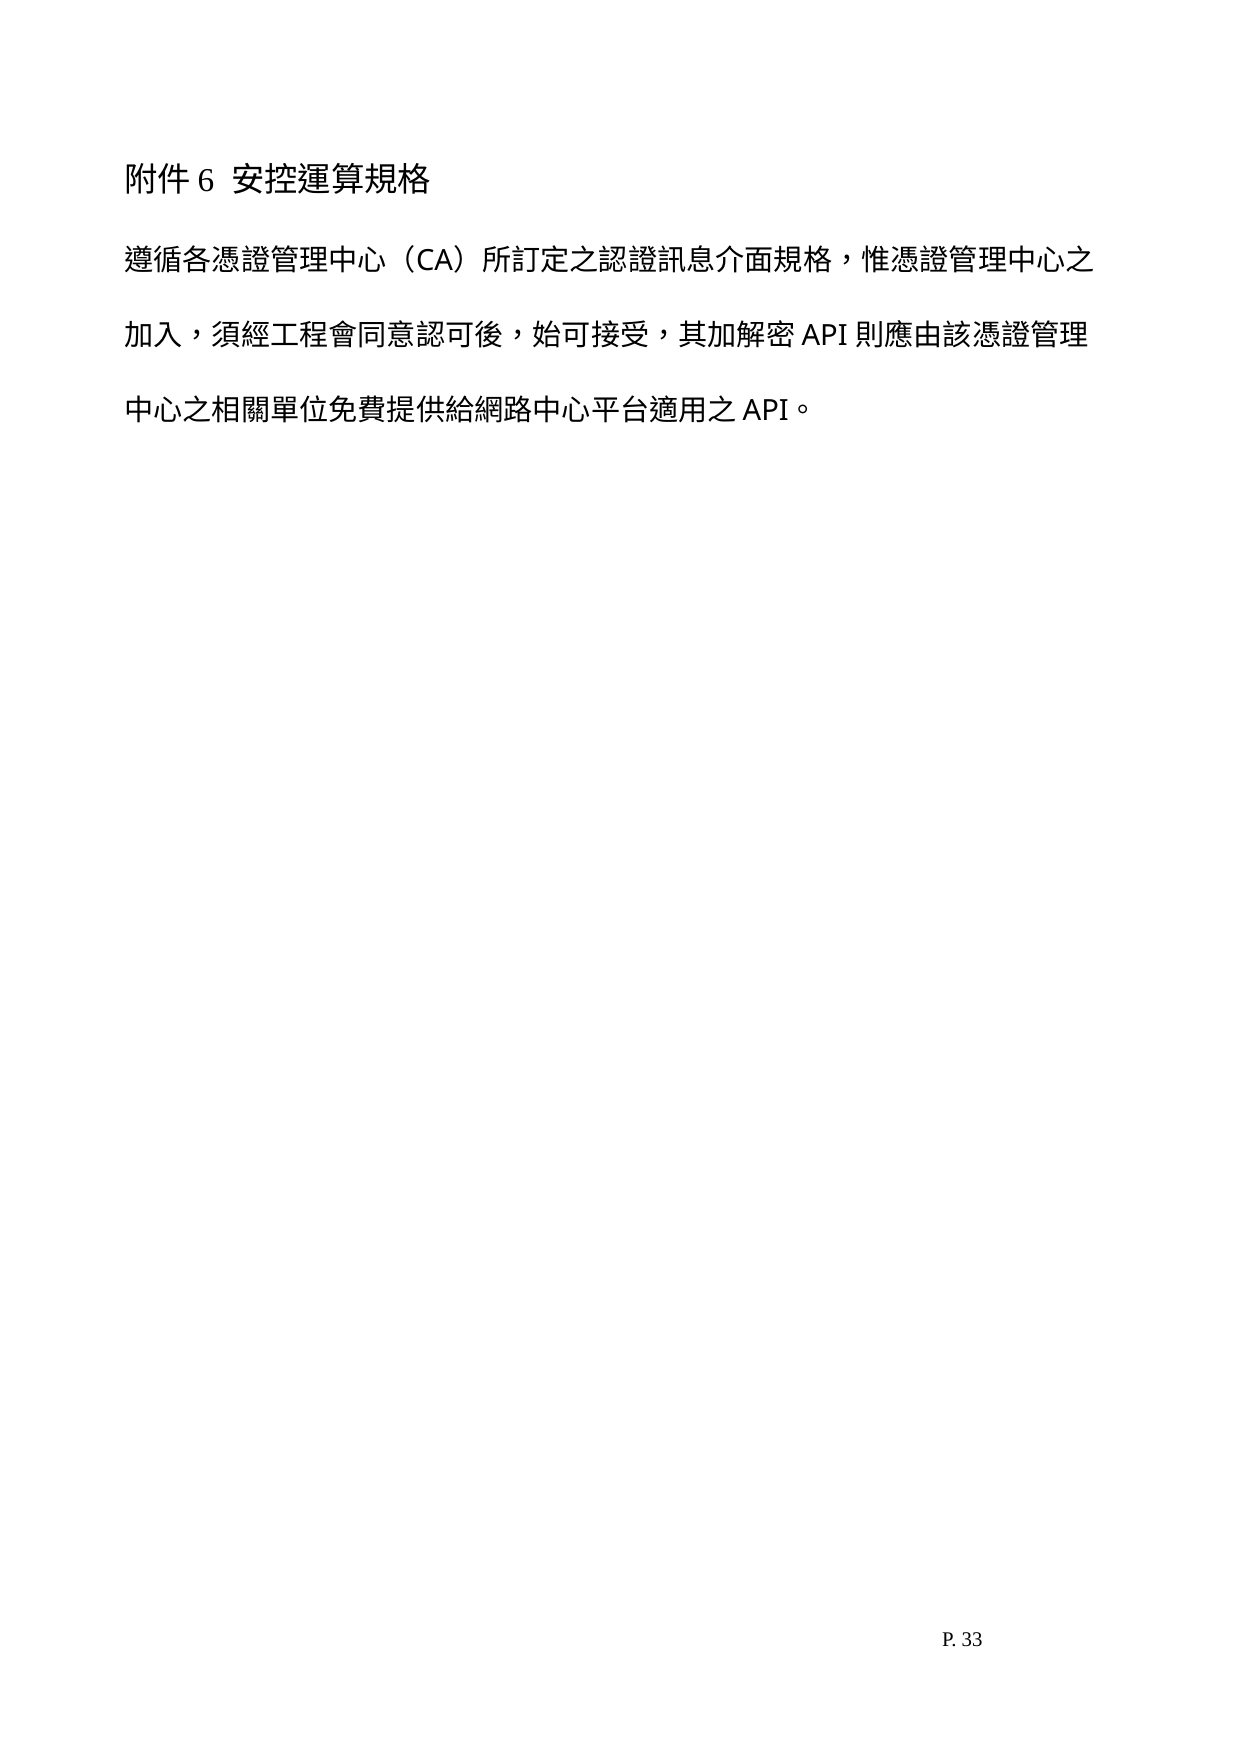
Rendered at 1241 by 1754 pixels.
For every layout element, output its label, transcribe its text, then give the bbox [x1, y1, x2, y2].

text 遵循各憑證管理中心（CA）所訂定之認證訊息介面規格，惟憑證管理中心之加入，須經工程會同意認可後，始可接受，其加解密 API 則應由該憑證管理中心之相關單位免費提供給網路中心平台適用之API。 [124, 220, 1104, 445]
subtitle 附件6 安控運算規格 [124, 139, 1104, 214]
